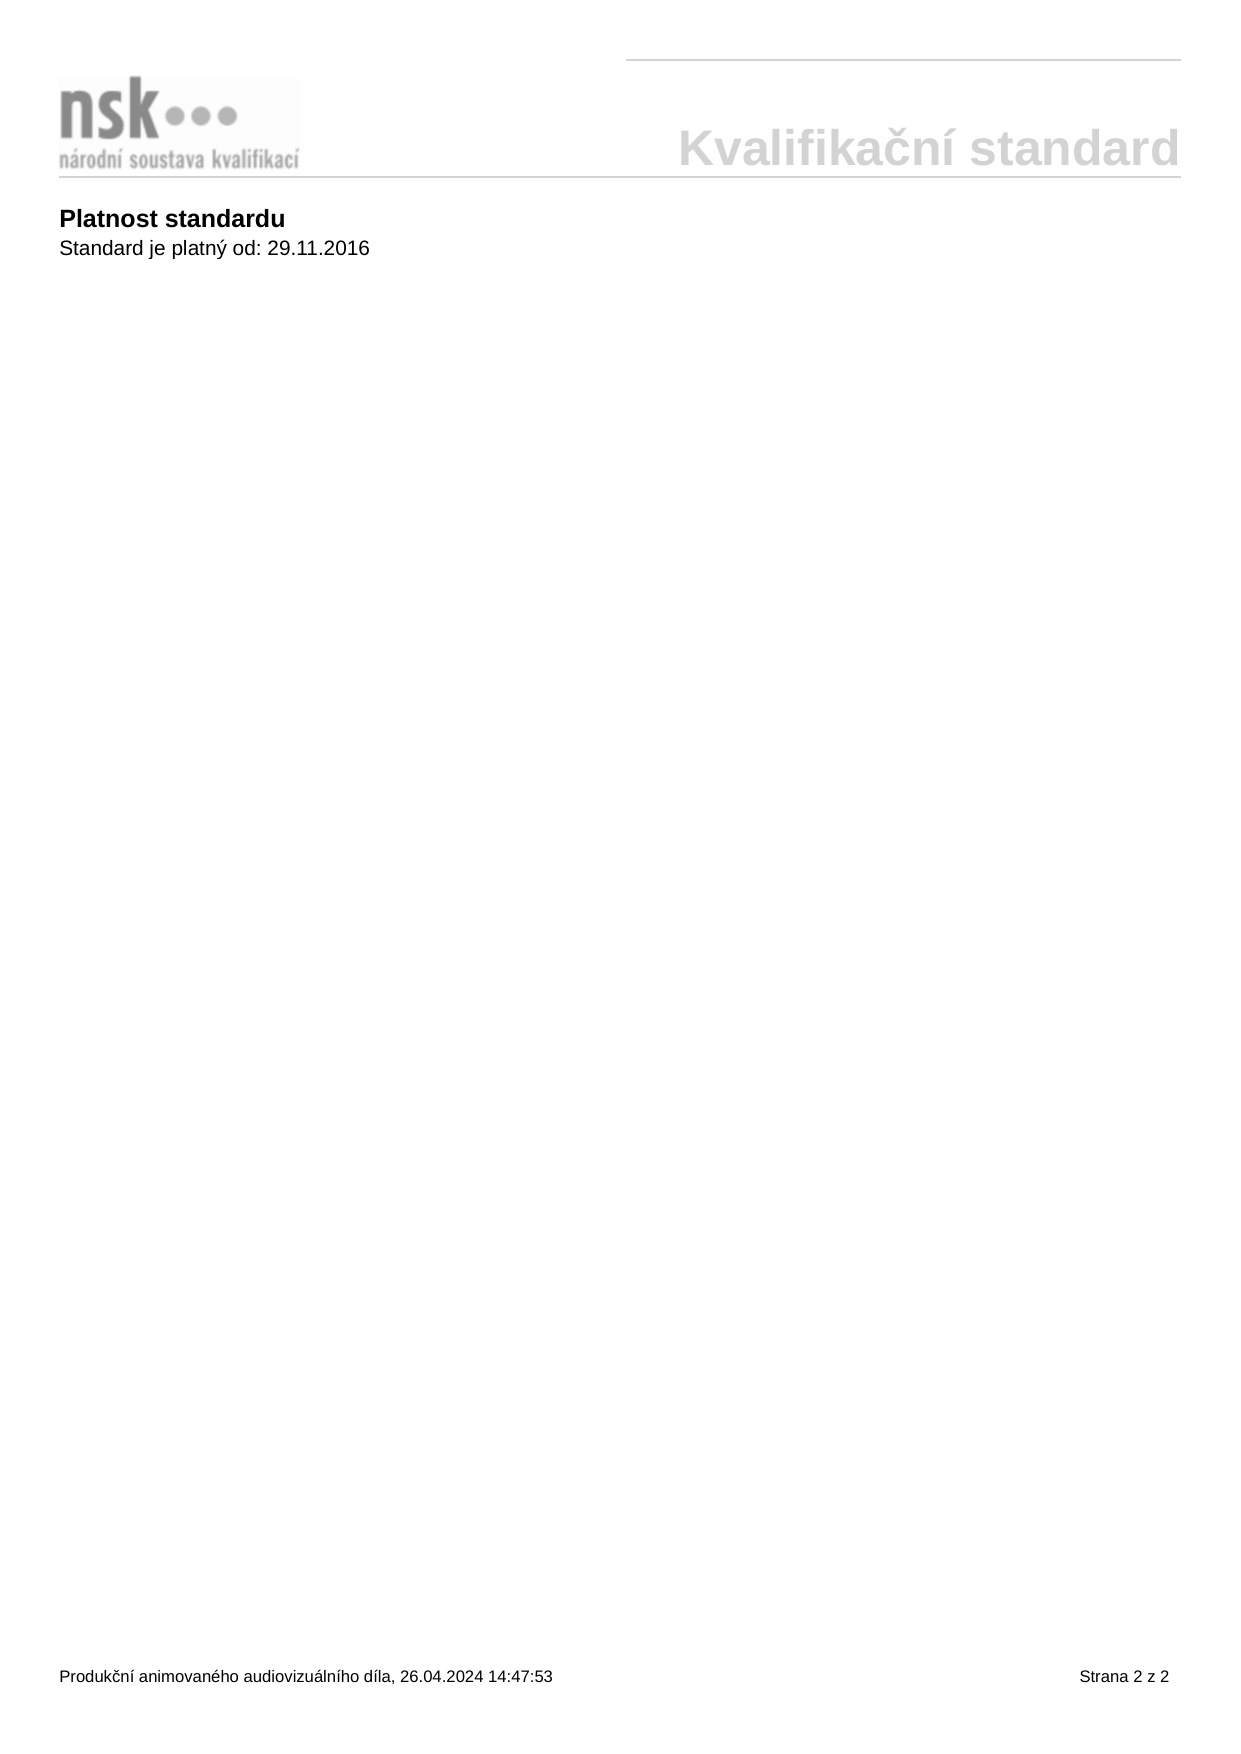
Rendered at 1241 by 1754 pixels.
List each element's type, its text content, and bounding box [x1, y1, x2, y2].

table_cell [1093, 559, 1169, 859]
table_cell [626, 559, 862, 859]
table_cell [1093, 859, 1169, 1159]
table_cell [620, 1409, 626, 1658]
table_cell [1169, 259, 1181, 559]
table_cell [59, 559, 483, 859]
table_cell [59, 1159, 483, 1409]
table_cell Kvalifikační standard [626, 61, 1181, 176]
table_cell [626, 194, 862, 200]
table_cell [862, 559, 1093, 859]
table_cell [59, 859, 483, 1159]
table_cell [1169, 1658, 1181, 1694]
table_cell [1169, 194, 1181, 200]
table_cell [1169, 1409, 1181, 1658]
table_cell [626, 1159, 862, 1409]
table_cell [484, 859, 620, 1159]
table_cell [862, 194, 1093, 200]
table_cell Standard je platný od: 29.11.2016 [59, 236, 1181, 259]
table_cell [620, 259, 626, 559]
table_cell [484, 559, 620, 859]
table_cell [484, 171, 620, 176]
table_cell [59, 1409, 483, 1658]
table_cell Strana 2 z 2 [862, 1658, 1169, 1694]
table_cell [484, 1409, 620, 1658]
table_cell [484, 194, 620, 200]
table_cell [626, 259, 862, 559]
table_cell Platnost standardu [59, 200, 1181, 236]
table_cell [862, 859, 1093, 1159]
table_cell [59, 259, 483, 559]
table_cell [1169, 1159, 1181, 1409]
table_cell [626, 859, 862, 1159]
table_cell [1093, 1409, 1169, 1658]
table_cell [1093, 259, 1169, 559]
table_cell [484, 259, 620, 559]
table_cell [59, 178, 1181, 194]
table_cell [862, 1409, 1093, 1658]
table_cell [620, 1159, 626, 1409]
table_cell [620, 859, 626, 1159]
table_cell [626, 1409, 862, 1658]
table_cell [59, 194, 483, 200]
table_cell [862, 259, 1093, 559]
table_cell [1093, 194, 1169, 200]
table_cell [1169, 859, 1181, 1159]
table_cell [1169, 559, 1181, 859]
table_cell [59, 171, 483, 176]
table_cell [484, 1159, 620, 1409]
table_cell [621, 59, 626, 170]
table_cell [1093, 1159, 1169, 1409]
table_cell [620, 559, 626, 859]
table_cell Produkční animovaného audiovizuálního díla, 26.04.2024 14:47:53 [59, 1658, 862, 1694]
picture [58, 59, 621, 171]
table_cell [862, 1159, 1093, 1409]
